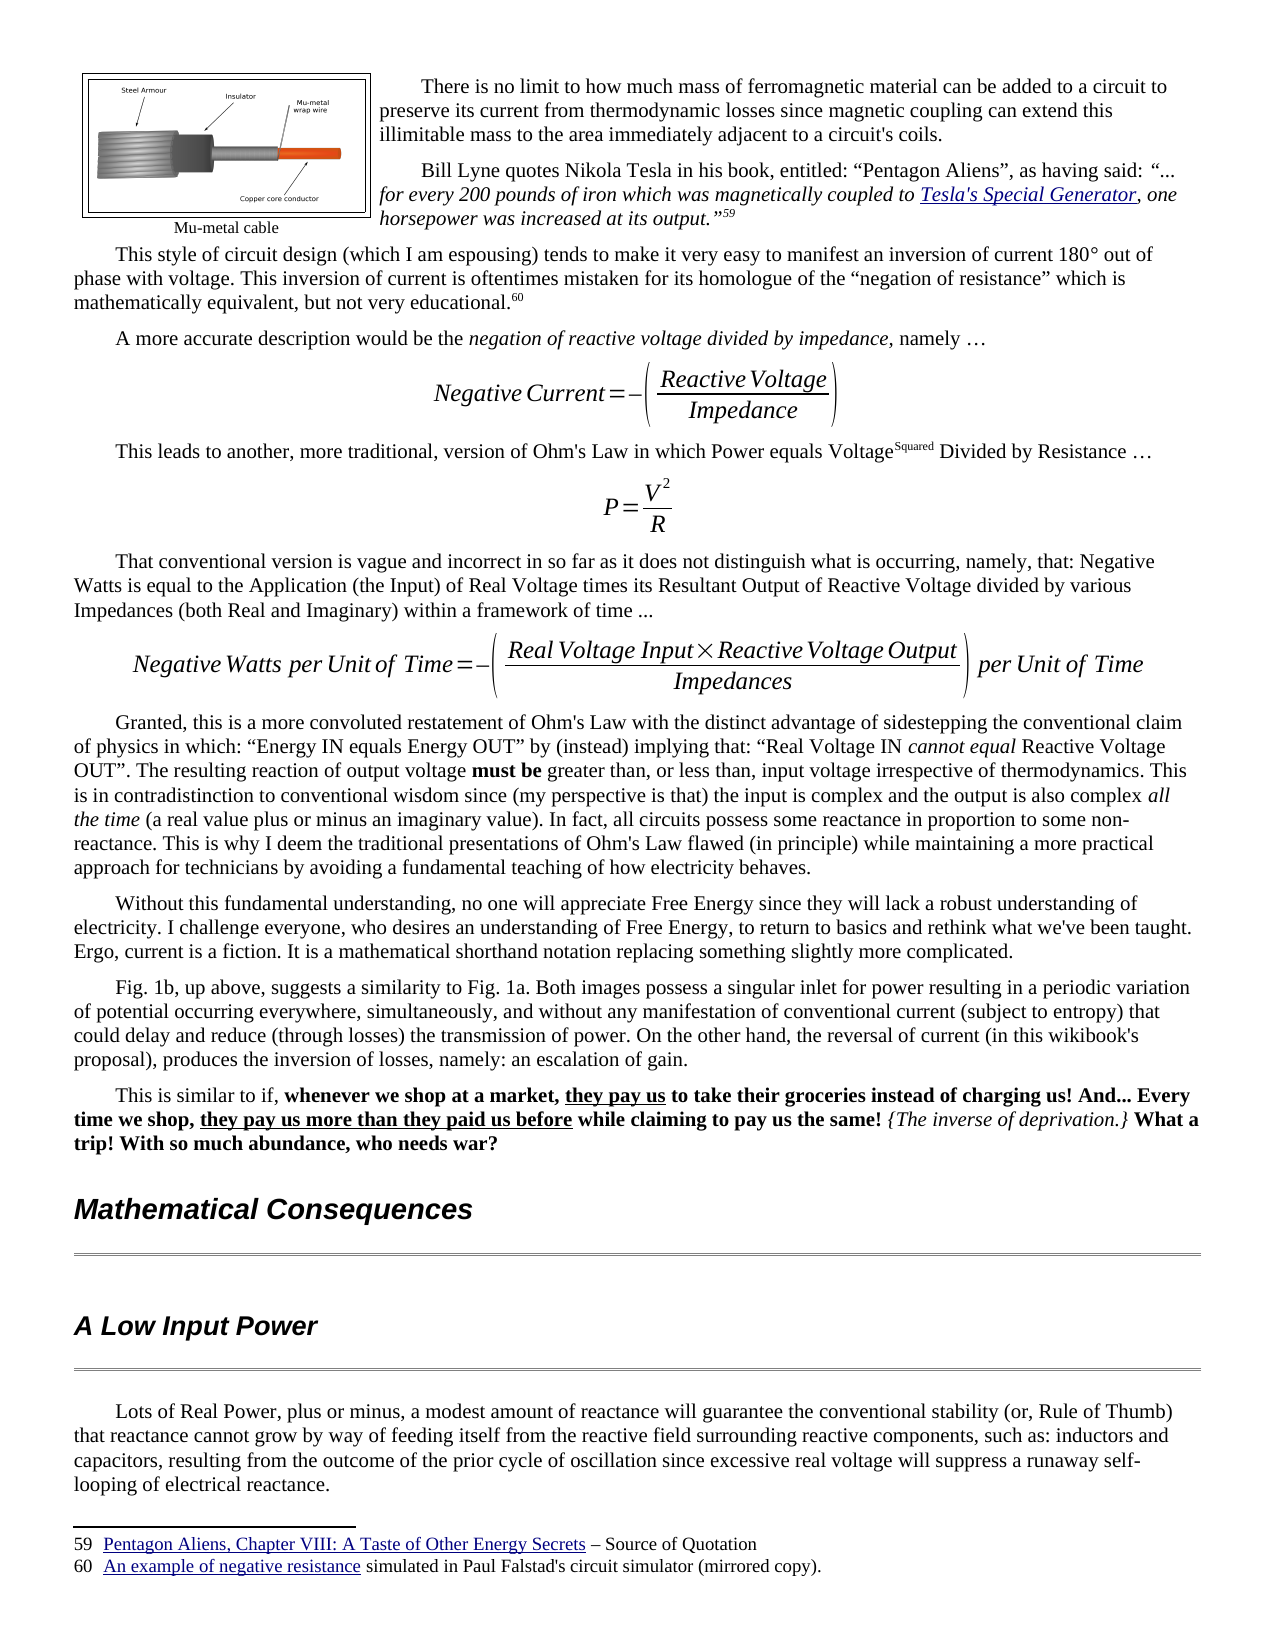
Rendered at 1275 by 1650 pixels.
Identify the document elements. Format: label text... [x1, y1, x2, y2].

text Without this fundamental understanding, no one will appreciate Free Energy since they will lack a robust understanding of electricity. I challenge everyone, who desires an understanding of Free Energy, to return to basics and rethink what we've been taught. Ergo, current is a fiction. It is a mathematical shorthand notation replacing something slightly more complicated. [73, 891, 1201, 963]
text There is no limit to how much mass of ferromagnetic material can be added to a circuit to preserve its current from thermodynamic losses since magnetic coupling can extend this illimitable mass to the area immediately adjacent to a circuit's coils. [379, 73, 1201, 146]
text Mu-metal cable [73, 86, 379, 237]
text An example of negative resistance simulated in Paul Falstad's circuit simulator (mirrored copy). [73, 1555, 1201, 1576]
text This style of circuit design (which I am espousing) tends to make it very easy to manifest an inversion of current 180° out of phase with voltage. This inversion of current is oftentimes mistaken for its homologue of the “negation of resistance” which is mathematically equivalent, but not very educational. [73, 242, 1201, 314]
text Pentagon Aliens, Chapter VIII: A Taste of Other Energy Secrets – Source of Quotation [73, 1533, 1201, 1555]
subtitle A Low Input Power [73, 1309, 1201, 1341]
text [83, 74, 370, 217]
text This is similar to if, whenever we shop at a market, they pay us to take their groceries instead of charging us! And... Every time we shop, they pay us more than they paid us before while claiming to pay us the same! {The inverse of deprivation.} What a trip! With so much abundance, who needs war? [73, 1083, 1201, 1155]
text That conventional version is vague and incorrect in so far as it does not distinguish what is occurring, namely, that: Negative Watts is equal to the Application (the Input) of Real Voltage times its Resultant Output of Reactive Voltage divided by various Impedances (both Real and Imaginary) within a framework of time ... [73, 549, 1201, 622]
text This leads to another, more traditional, version of Ohm's Law in which Power equals VoltageSquared Divided by Resistance … [73, 439, 1201, 463]
text A more accurate description would be the negation of reactive voltage divided by impedance, namely … [73, 326, 1201, 350]
text Fig. 1b, up above, suggests a similarity to Fig. 1a. Both images possess a singular inlet for power resulting in a periodic variation of potential occurring everywhere, simultaneously, and without any manifestation of conventional current (subject to entropy) that could delay and reduce (through losses) the transmission of power. On the other hand, the reversal of current (in this wikibook's proposal), produces the inversion of losses, namely: an escalation of gain. [73, 975, 1201, 1071]
text Bill Lyne quotes Nikola Tesla in his book, entitled: “Pentagon Aliens”, as having said: “... for every 200 pounds of iron which was magnetically coupled to Tesla's Special Generator, one horsepower was increased at its output.” [379, 158, 1201, 230]
text Granted, this is a more convoluted restatement of Ohm's Law with the distinct advantage of sidestepping the conventional claim of physics in which: “Energy IN equals Energy OUT” by (instead) implying that: “Real Voltage IN cannot equal Reactive Voltage OUT”. The resulting reaction of output voltage must be greater than, or less than, input voltage irrespective of thermodynamics. This is in contradistinction to conventional wisdom since (my perspective is that) the input is complex and the output is also complex all the time (a real value plus or minus an imaginary value). In fact, all circuits possess some reactance in proportion to some non-reactance. This is why I deem the traditional presentations of Ohm's Law flawed (in principle) while maintaining a more practical approach for technicians by avoiding a fundamental teaching of how electricity behaves. [73, 710, 1201, 879]
picture [89, 80, 365, 212]
subtitle Mathematical Consequences [73, 1192, 1201, 1226]
text Lots of Real Power, plus or minus, a modest amount of reactance will guarantee the conventional stability (or, Rule of Thumb) that reactance cannot grow by way of feeding itself from the reactive field surrounding reactive components, such as: inductors and capacitors, resulting from the outcome of the prior cycle of oscillation since excessive real voltage will suppress a runaway self-looping of electrical reactance. [73, 1399, 1201, 1496]
